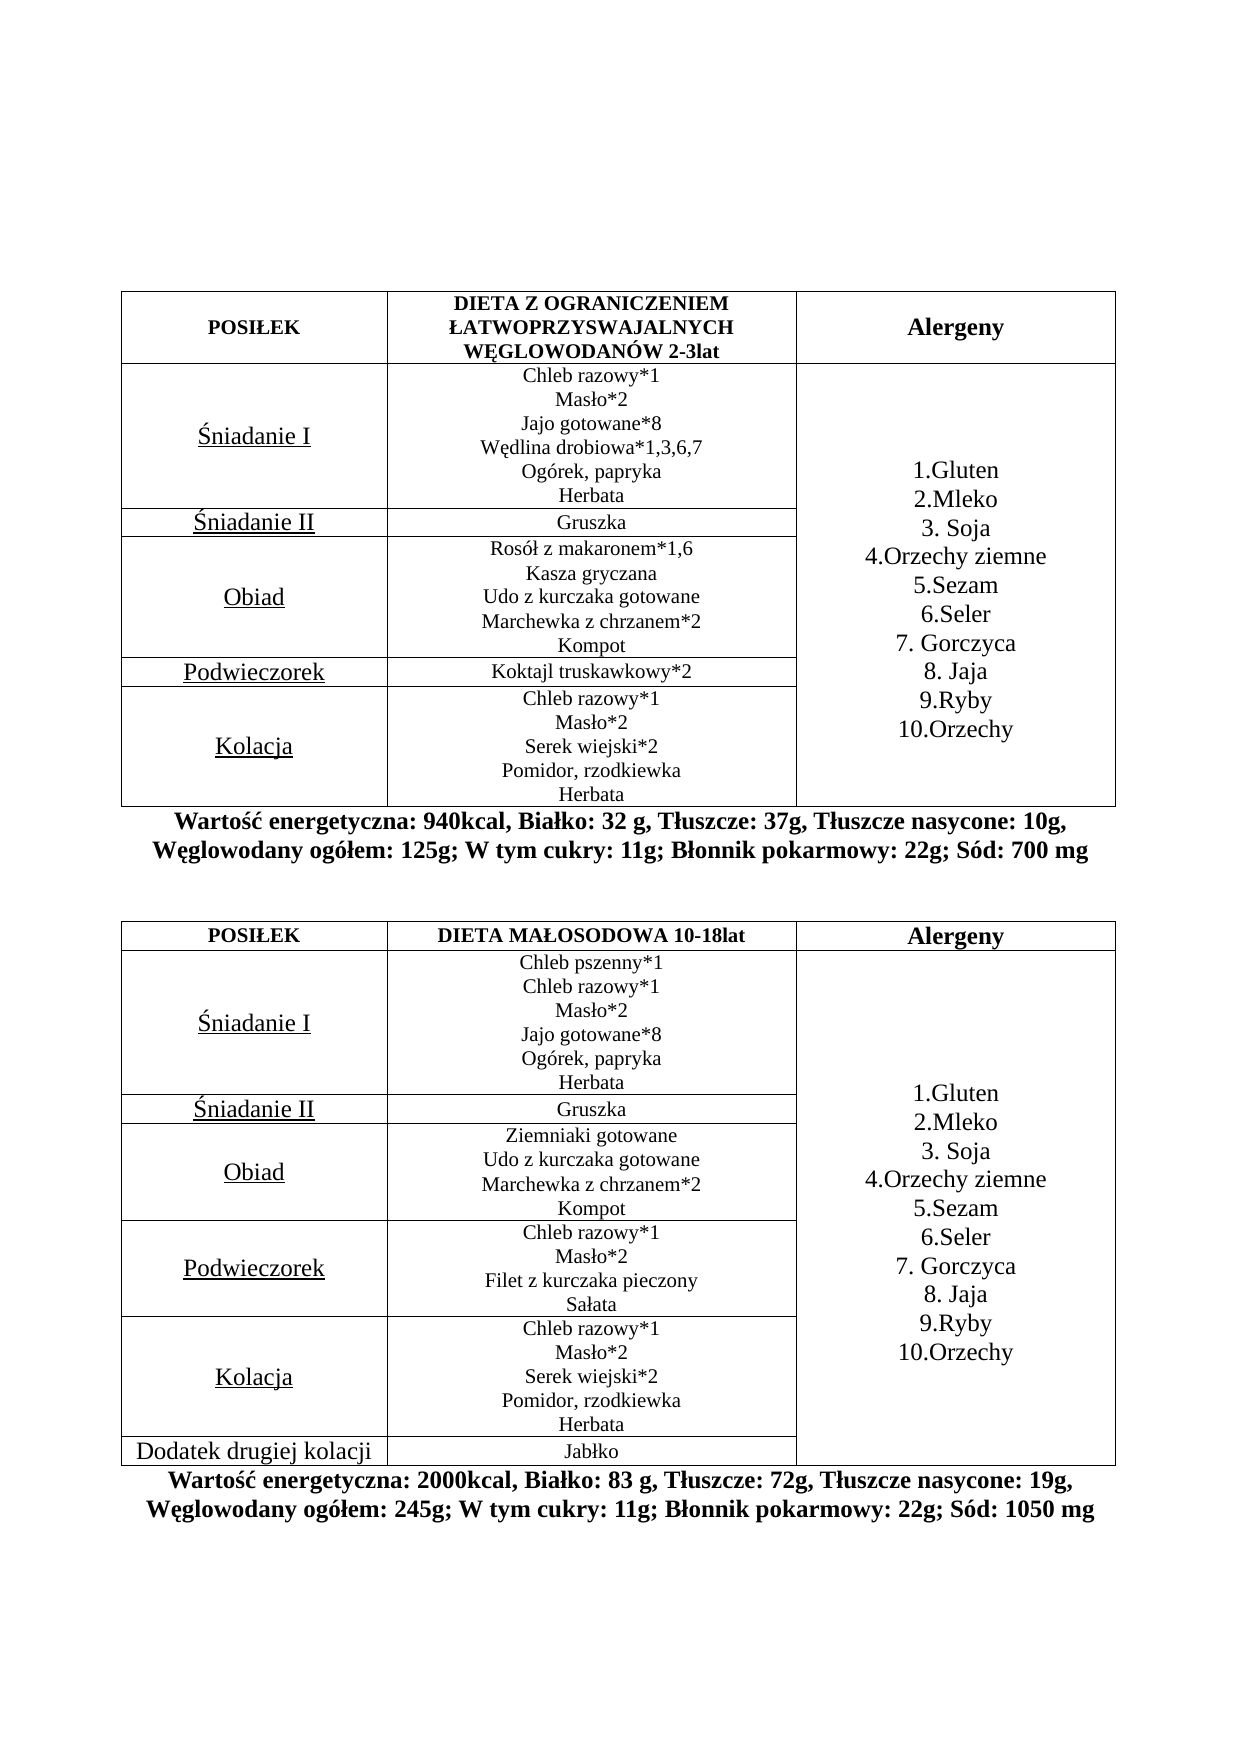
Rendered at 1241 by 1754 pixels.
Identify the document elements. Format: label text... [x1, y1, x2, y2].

text Wartość energetyczna: 2000kcal, Białko: 83 g, Tłuszcze: 72g, Tłuszcze nasycone: 19g, Węglowodany ogółem: 245g; W tym cukry: 11g; Błonnik pokarmowy: 22g; Sód: 1050 mg [118, 1465, 1122, 1523]
table_header Alergeny [797, 292, 1115, 363]
table_cell Podwieczorek [122, 658, 387, 686]
table_cell Śniadanie II [122, 1095, 387, 1123]
table_cell Chleb razowy*1 Masło*2 Jajo gotowane*8 Wędlina drobiowa*1,3,6,7 Ogórek, papryka Herbata [388, 364, 796, 507]
table_cell Ziemniaki gotowane Udo z kurczaka gotowane Marchewka z chrzanem*2 Kompot [388, 1124, 796, 1219]
table_header POSIŁEK [122, 292, 387, 363]
table_cell Chleb razowy*1 Masło*2 Serek wiejski*2 Pomidor, rzodkiewka Herbata [388, 1317, 796, 1436]
table_cell Chleb razowy*1 Masło*2 Serek wiejski*2 Pomidor, rzodkiewka Herbata [388, 687, 796, 806]
table_cell Dodatek drugiej kolacji [122, 1437, 387, 1465]
table_header DIETA MAŁOSODOWA 10-18lat [388, 922, 796, 950]
table_cell 1.Gluten 2.Mleko 3. Soja 4.Orzechy ziemne 5.Sezam 6.Seler 7. Gorczyca 8. Jaja 9.Ryby 10.Orzechy [797, 951, 1115, 1465]
table_cell Koktajl truskawkowy*2 [388, 658, 796, 686]
table_cell Obiad [122, 537, 387, 657]
table_cell Jabłko [388, 1437, 796, 1465]
table_cell Chleb pszenny*1 Chleb razowy*1 Masło*2 Jajo gotowane*8 Ogórek, papryka Herbata [388, 951, 796, 1094]
table_cell Rosół z makaronem*1,6 Kasza gryczana Udo z kurczaka gotowane Marchewka z chrzanem*2 Kompot [388, 537, 796, 657]
table_cell Podwieczorek [122, 1221, 387, 1316]
table_cell Obiad [122, 1124, 387, 1219]
table_cell Śniadanie I [122, 951, 387, 1094]
table_cell Gruszka [388, 1095, 796, 1123]
table_header Alergeny [797, 922, 1115, 950]
table_cell 1.Gluten 2.Mleko 3. Soja 4.Orzechy ziemne 5.Sezam 6.Seler 7. Gorczyca 8. Jaja 9.Ryby 10.Orzechy [797, 364, 1115, 806]
table_cell Śniadanie I [122, 364, 387, 507]
table_header POSIŁEK [122, 922, 387, 950]
table_cell Gruszka [388, 509, 796, 536]
table_cell Kolacja [122, 687, 387, 806]
table_cell Śniadanie II [122, 509, 387, 536]
table_cell Kolacja [122, 1317, 387, 1436]
text Wartość energetyczna: 940kcal, Białko: 32 g, Tłuszcze: 37g, Tłuszcze nasycone: 10g, Węglowodany ogółem: 125g; W tym cukry: 11g; Błonnik pokarmowy: 22g; Sód: 700 mg [118, 806, 1122, 863]
table_header DIETA Z OGRANICZENIEM ŁATWOPRZYSWAJALNYCH WĘGLOWODANÓW 2-3lat [388, 292, 796, 363]
table_cell Chleb razowy*1 Masło*2 Filet z kurczaka pieczony Sałata [388, 1221, 796, 1316]
